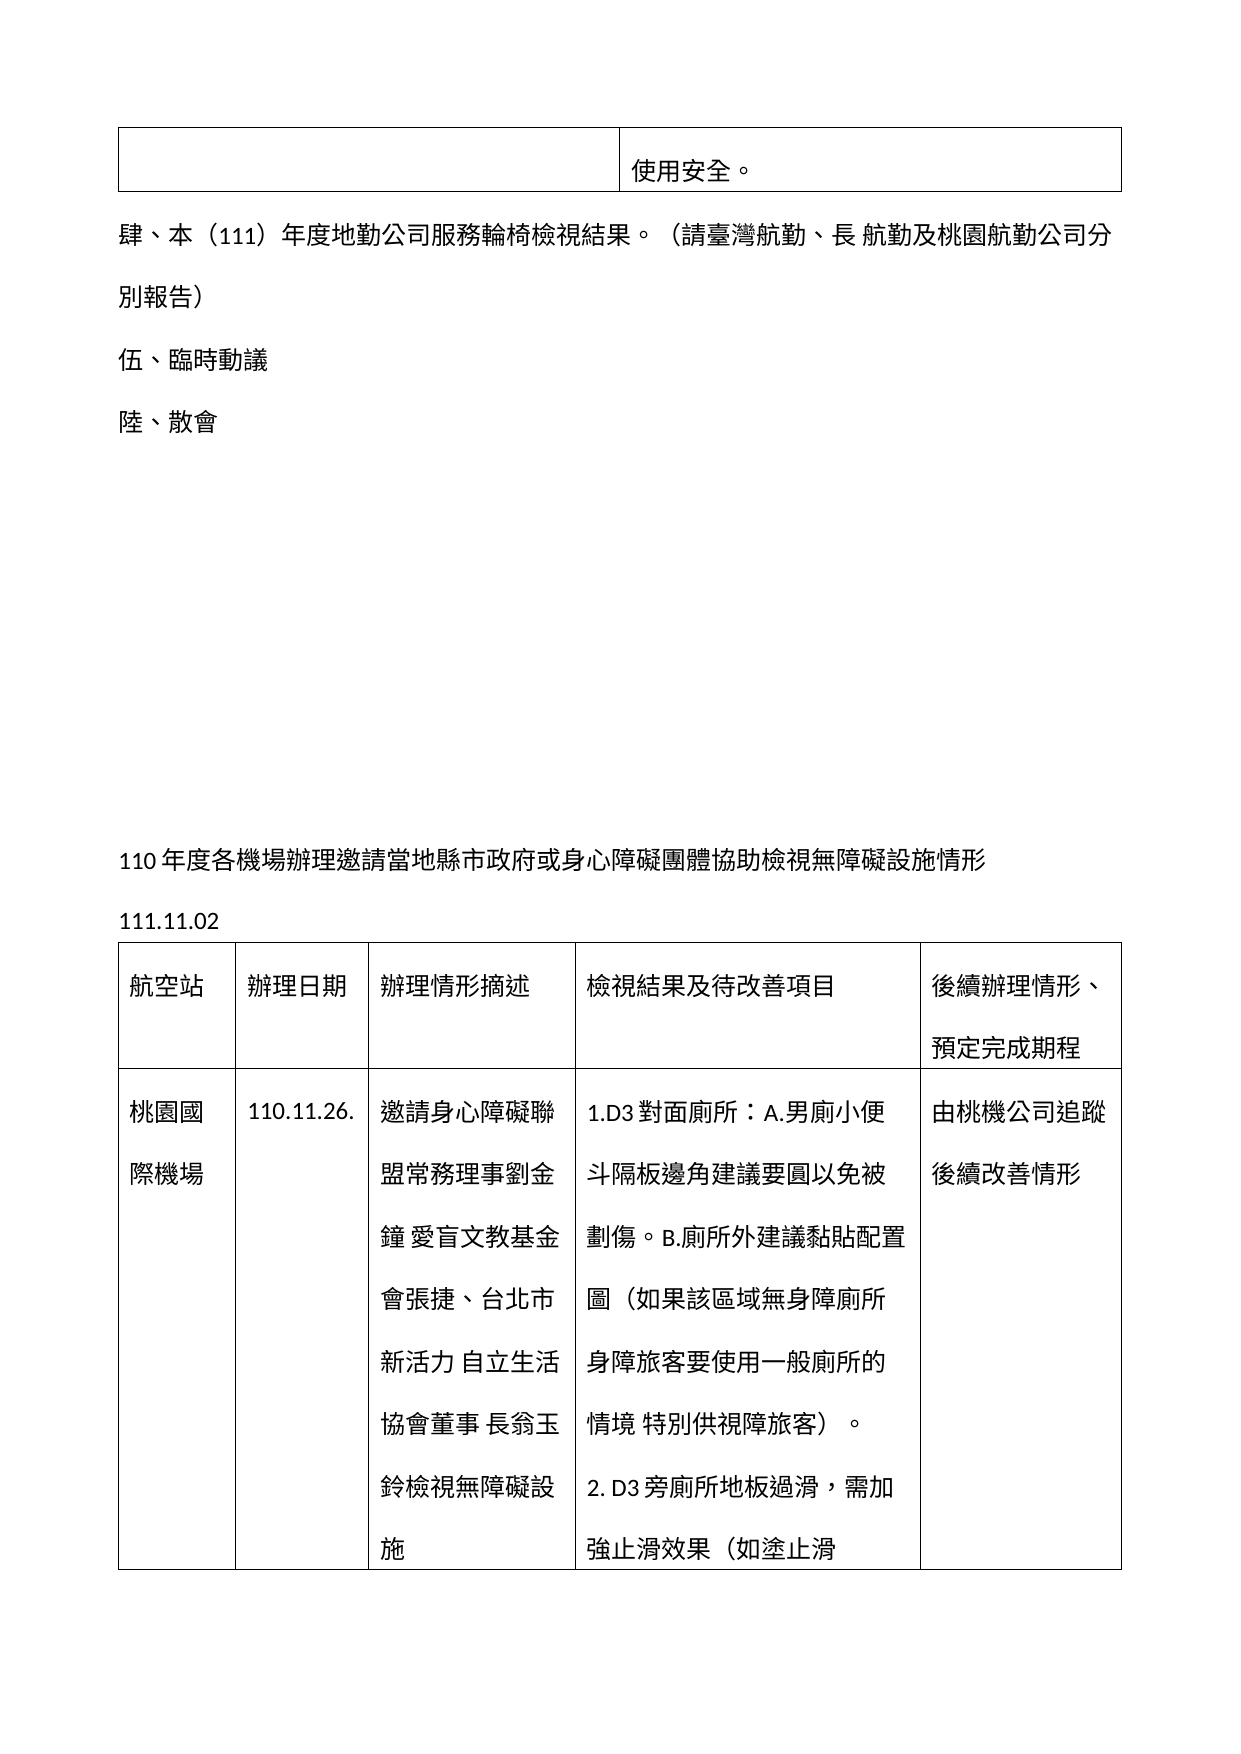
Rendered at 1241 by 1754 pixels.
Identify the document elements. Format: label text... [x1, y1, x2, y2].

table_cell 桃園國際機場 [119, 1069, 235, 1569]
table_header 航空站 [119, 943, 235, 1068]
text 肆、本（111）年度地勤公司服務輪椅檢視結果。（請臺灣航勤、長 航勤及桃園航勤公司分別報告） [118, 192, 1122, 317]
table_header 辦理日期 [236, 943, 368, 1068]
table_header 辦理情形摘述 [369, 943, 575, 1068]
table_cell 1.D3對面廁所：A.男廁小便斗隔板邊角建議要圓以免被劃傷。B.廁所外建議黏貼配置圖（如果該區域無身障廁所身障旅客要使用一般廁所的情境 特別供視障旅客）。 2. D3旁廁所地板過滑，需加強止滑效果（如塗止滑 [576, 1069, 920, 1569]
text 陸、散會 [118, 379, 1122, 442]
table_cell 由桃機公司追蹤後續改善情形 [921, 1069, 1121, 1569]
table_header 後續辦理情形、預定完成期程 [921, 943, 1121, 1068]
text 110年度各機場辦理邀請當地縣市政府或身心障礙團體協助檢視無障礙設施情形 [118, 817, 1122, 879]
table_cell 使用安全。 [620, 128, 1121, 191]
text 伍、臨時動議 [118, 317, 1122, 379]
table_cell 邀請身心障礙聯盟常務理事劉金鐘 愛盲文教基金會張捷、台北市新活力 自立生活協會董事 長翁玉鈴檢視無障礙設施 [369, 1069, 575, 1569]
table_header 檢視結果及待改善項目 [576, 943, 920, 1068]
table_cell 110.11.26. [236, 1069, 368, 1569]
table_cell [119, 128, 619, 191]
text 111.11.02 [118, 879, 1122, 942]
